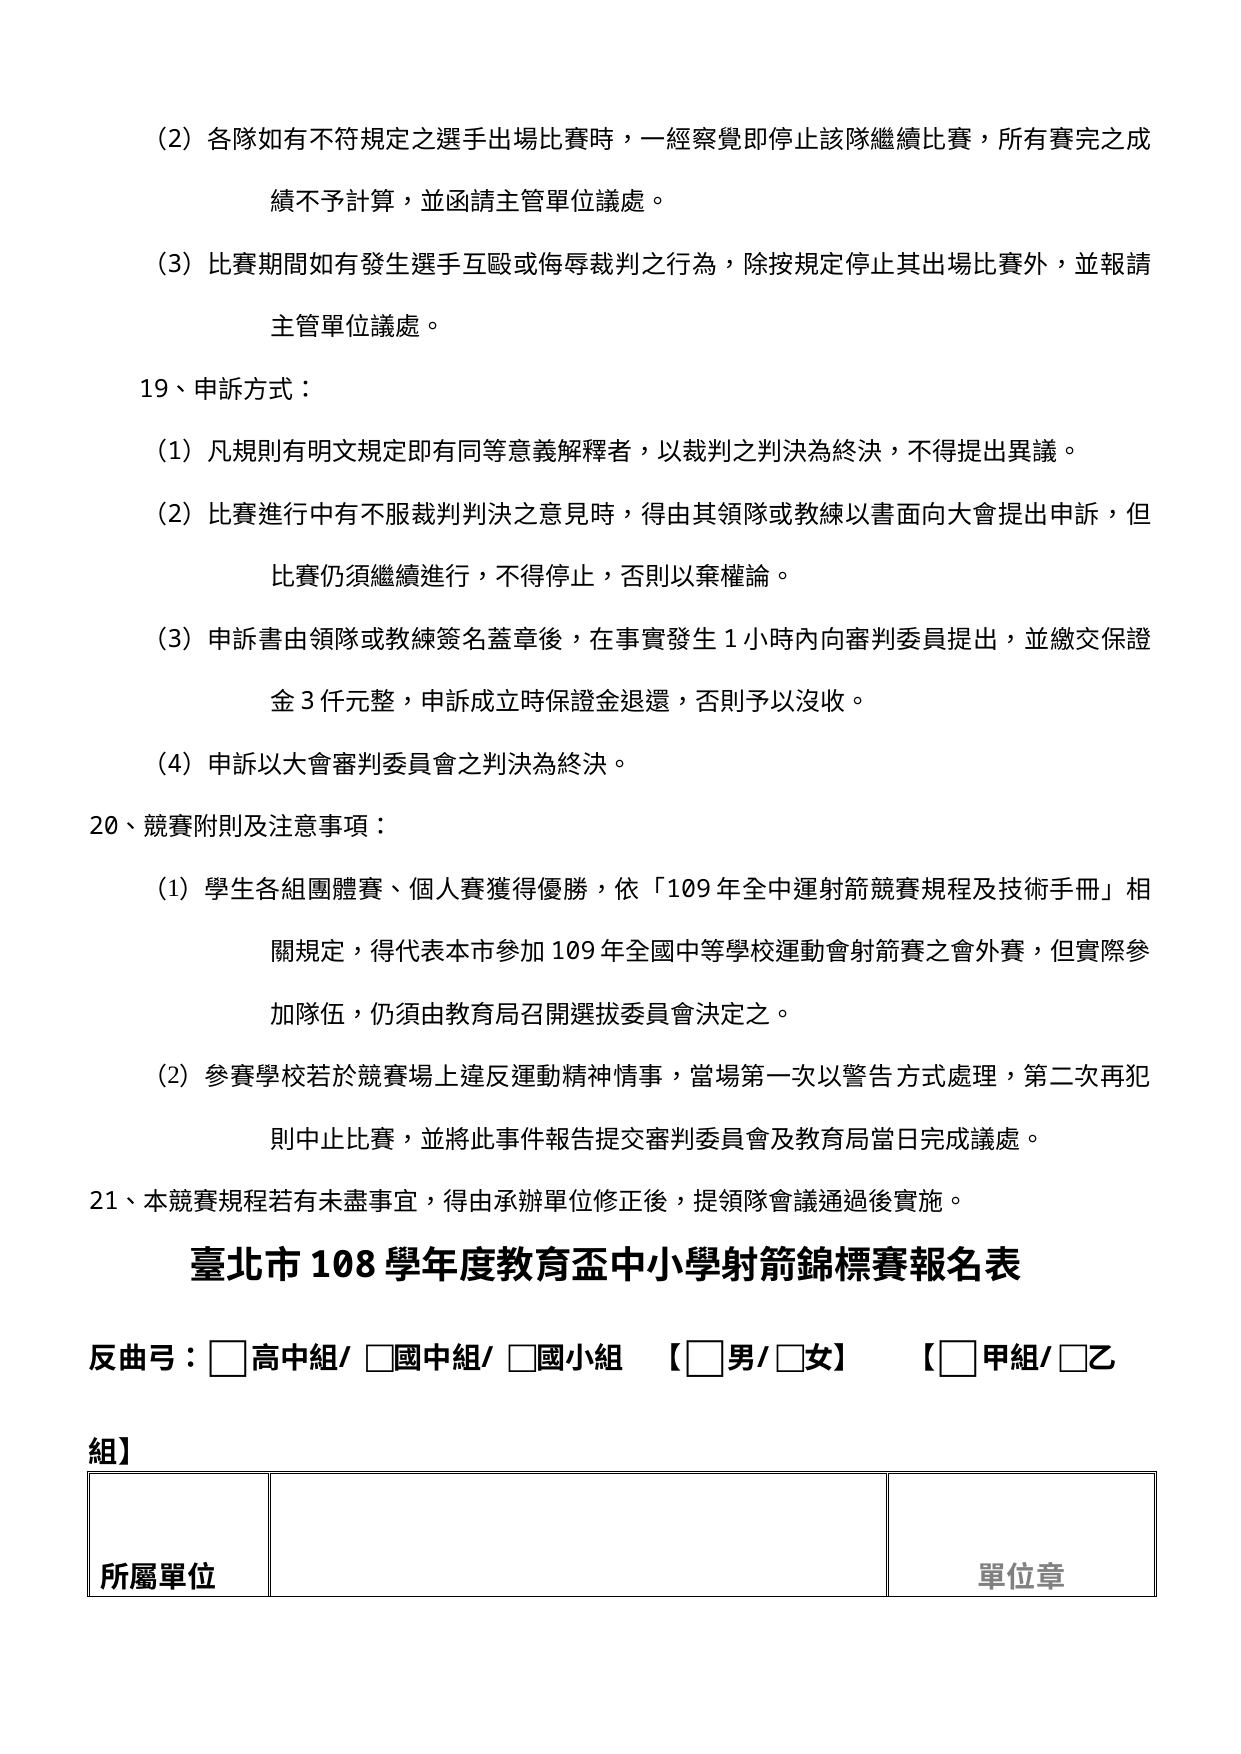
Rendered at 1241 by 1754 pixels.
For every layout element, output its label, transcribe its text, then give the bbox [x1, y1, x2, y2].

list 各隊如有不符規定之選手出場比賽時，一經察覺即停止該隊繼續比賽，所有賽完之成績不予計算，並函請主管單位議處。 [142, 96, 1152, 221]
list 申訴書由領隊或教練簽名蓋章後，在事實發生1小時內向審判委員提出，並繳交保證金3仟元整，申訴成立時保證金退還，否則予以沒收。 [142, 596, 1152, 721]
list 參賽學校若於競賽場上違反運動精神情事，當場第一次以警告方式處理，第二次再犯則中止比賽，並將此事件報告提交審判委員會及教育局當日完成議處。 [142, 1033, 1152, 1158]
text 反曲弓：□高中組/ □國中組/ □國小組 【□男/ □女】 【□甲組/ □乙組】 [89, 1283, 1157, 1471]
table_header 所屬單位 [90, 1474, 268, 1596]
list 學生各組團體賽、個人賽獲得優勝，依「109年全中運射箭競賽規程及技術手冊」相關規定，得代表本市參加109年全國中等學校運動會射箭賽之會外賽，但實際參加隊伍，仍須由教育局召開選拔委員會決定之。 [142, 846, 1152, 1033]
list 比賽期間如有發生選手互毆或侮辱裁判之行為，除按規定停止其出場比賽外，並報請主管單位議處。 [142, 221, 1152, 346]
table_header 單位章 [889, 1474, 1154, 1596]
list 申訴方式： [139, 346, 1152, 408]
list 本競賽規程若有未盡事宜，得由承辦單位修正後，提領隊會議通過後實施。 [89, 1158, 1152, 1221]
list 競賽附則及注意事項： [89, 783, 1152, 846]
list 比賽進行中有不服裁判判決之意見時，得由其領隊或教練以書面向大會提出申訴，但比賽仍須繼續進行，不得停止，否則以棄權論。 [142, 471, 1152, 596]
list 申訴以大會審判委員會之判決為終決。 [142, 721, 1152, 783]
text 臺北市108學年度教育盃中小學射箭錦標賽報名表 [59, 1221, 1152, 1283]
table_header [271, 1474, 886, 1596]
list 凡規則有明文規定即有同等意義解釋者，以裁判之判決為終決，不得提出異議。 [142, 408, 1152, 471]
